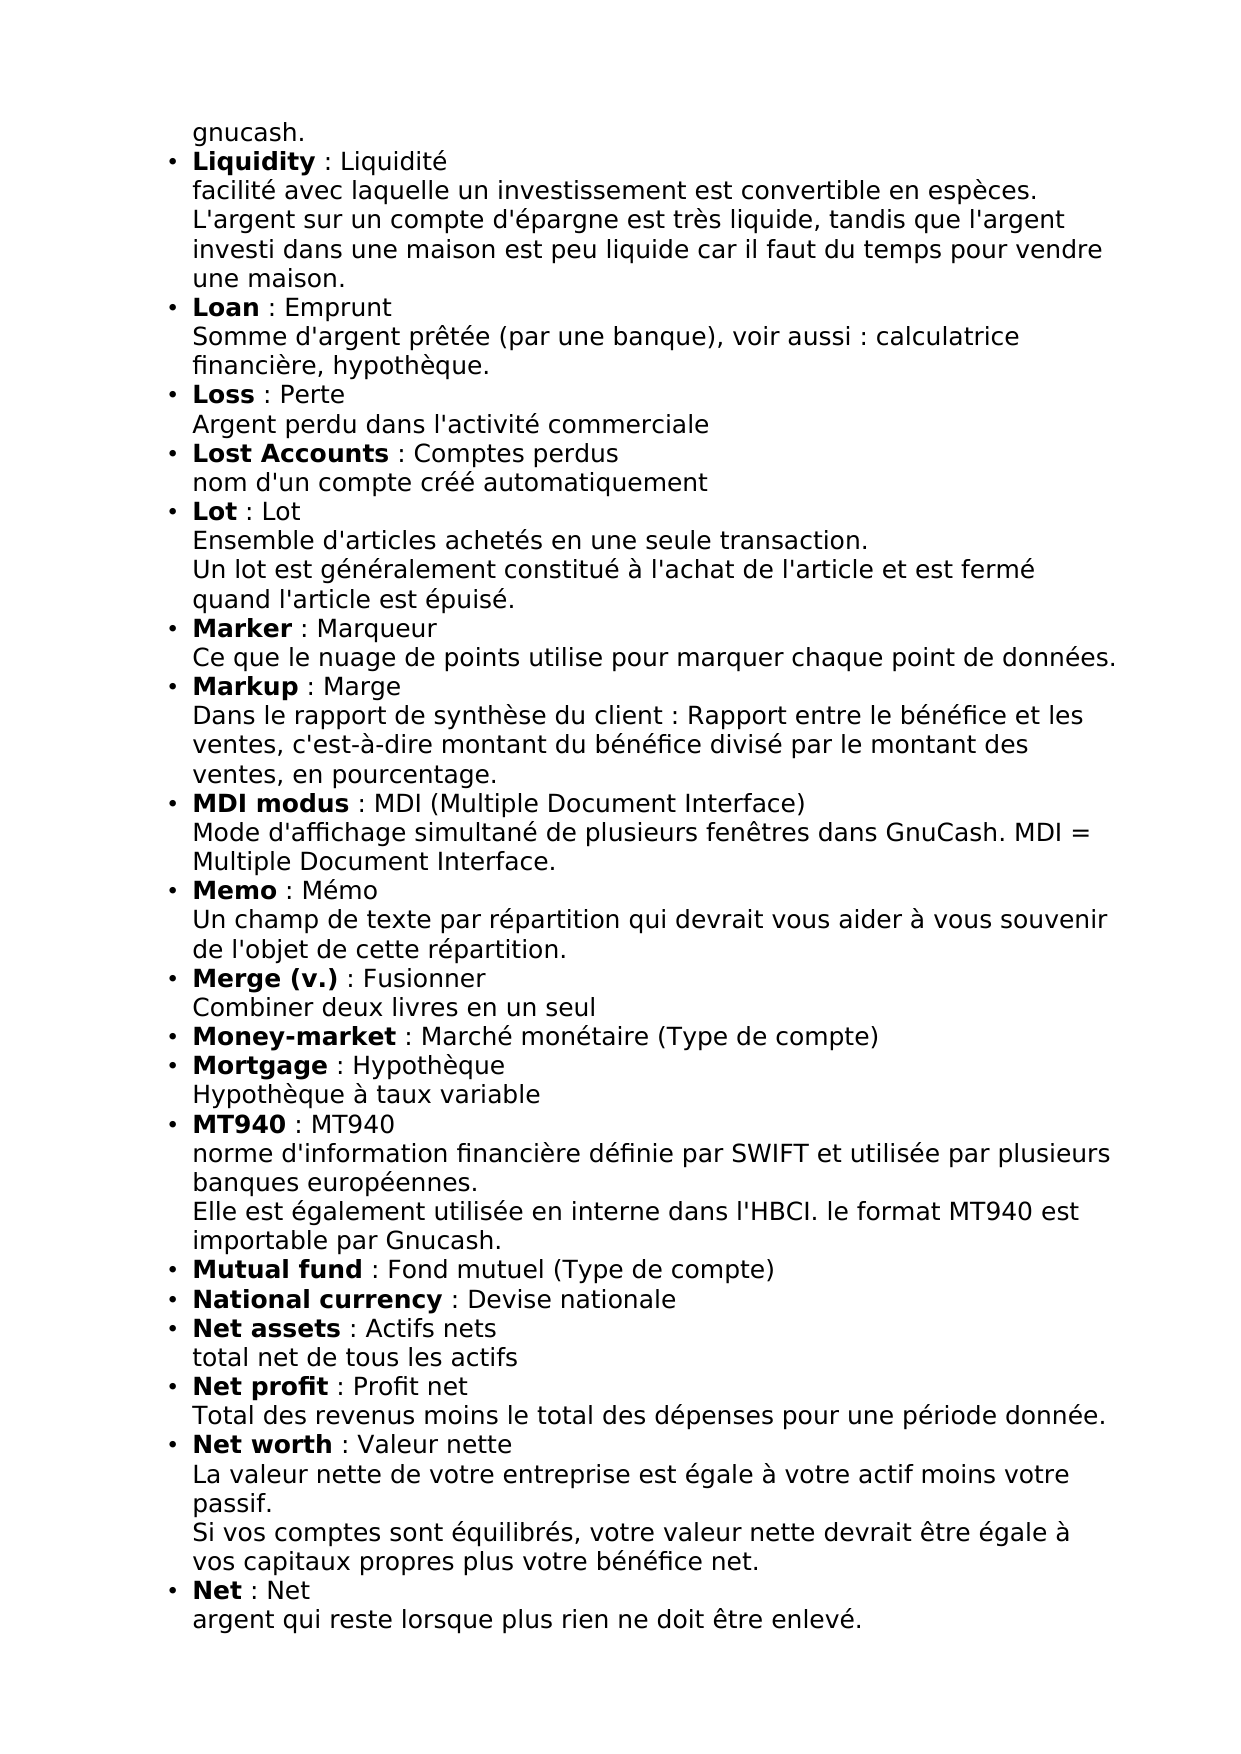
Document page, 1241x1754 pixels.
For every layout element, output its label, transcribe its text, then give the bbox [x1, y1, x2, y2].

list Merge (v.) : Fusionner Combiner deux livres en un seul [177, 964, 1122, 1022]
list Marker : Marqueur Ce que le nuage de points utilise pour marquer chaque point de données. [177, 614, 1122, 672]
list Memo : Mémo Un champ de texte par répartition qui devrait vous aider à vous souvenir de l'objet de cette répartition. [177, 876, 1122, 964]
list Net profit : Profit net Total des revenus moins le total des dépenses pour une période donnée. [177, 1372, 1122, 1431]
list Net worth : Valeur nette La valeur nette de votre entreprise est égale à votre actif moins votre passif. Si vos comptes sont équilibrés, votre valeur nette devrait être égale à vos capitaux propres plus votre bénéfice net. [177, 1431, 1122, 1576]
list Loss : Perte Argent perdu dans l'activité commerciale [177, 381, 1122, 439]
list Liquidity : Liquidité facilité avec laquelle un investissement est convertible en espèces. L'argent sur un compte d'épargne est très liquide, tandis que l'argent investi dans une maison est peu liquide car il faut du temps pour vendre une maison. [177, 147, 1122, 293]
list MDI modus : MDI (Multiple Document Interface) Mode d'affichage simultané de plusieurs fenêtres dans GnuCash. MDI = Multiple Document Interface. [177, 789, 1122, 876]
list Net : Net argent qui reste lorsque plus rien ne doit être enlevé. [177, 1576, 1122, 1635]
list Loan : Emprunt Somme d'argent prêtée (par une banque), voir aussi : calculatrice financière, hypothèque. [177, 293, 1122, 381]
list Net assets : Actifs nets total net de tous les actifs [177, 1314, 1122, 1372]
list Money-market : Marché monétaire (Type de compte) [177, 1022, 1122, 1051]
list National currency : Devise nationale [177, 1285, 1122, 1314]
list Mortgage : Hypothèque Hypothèque à taux variable [177, 1051, 1122, 1110]
list gnucash. [177, 118, 1122, 147]
list Mutual fund : Fond mutuel (Type de compte) [177, 1256, 1122, 1285]
list Markup : Marge Dans le rapport de synthèse du client : Rapport entre le bénéfice et les ventes, c'est-à-dire montant du bénéfice divisé par le montant des ventes, en pourcentage. [177, 672, 1122, 789]
list MT940 : MT940 norme d'information financière définie par SWIFT et utilisée par plusieurs banques européennes. Elle est également utilisée en interne dans l'HBCI. le format MT940 est importable par Gnucash. [177, 1110, 1122, 1256]
list Lot : Lot Ensemble d'articles achetés en une seule transaction. Un lot est généralement constitué à l'achat de l'article et est fermé quand l'article est épuisé. [177, 497, 1122, 614]
list Lost Accounts : Comptes perdus nom d'un compte créé automatiquement [177, 439, 1122, 497]
